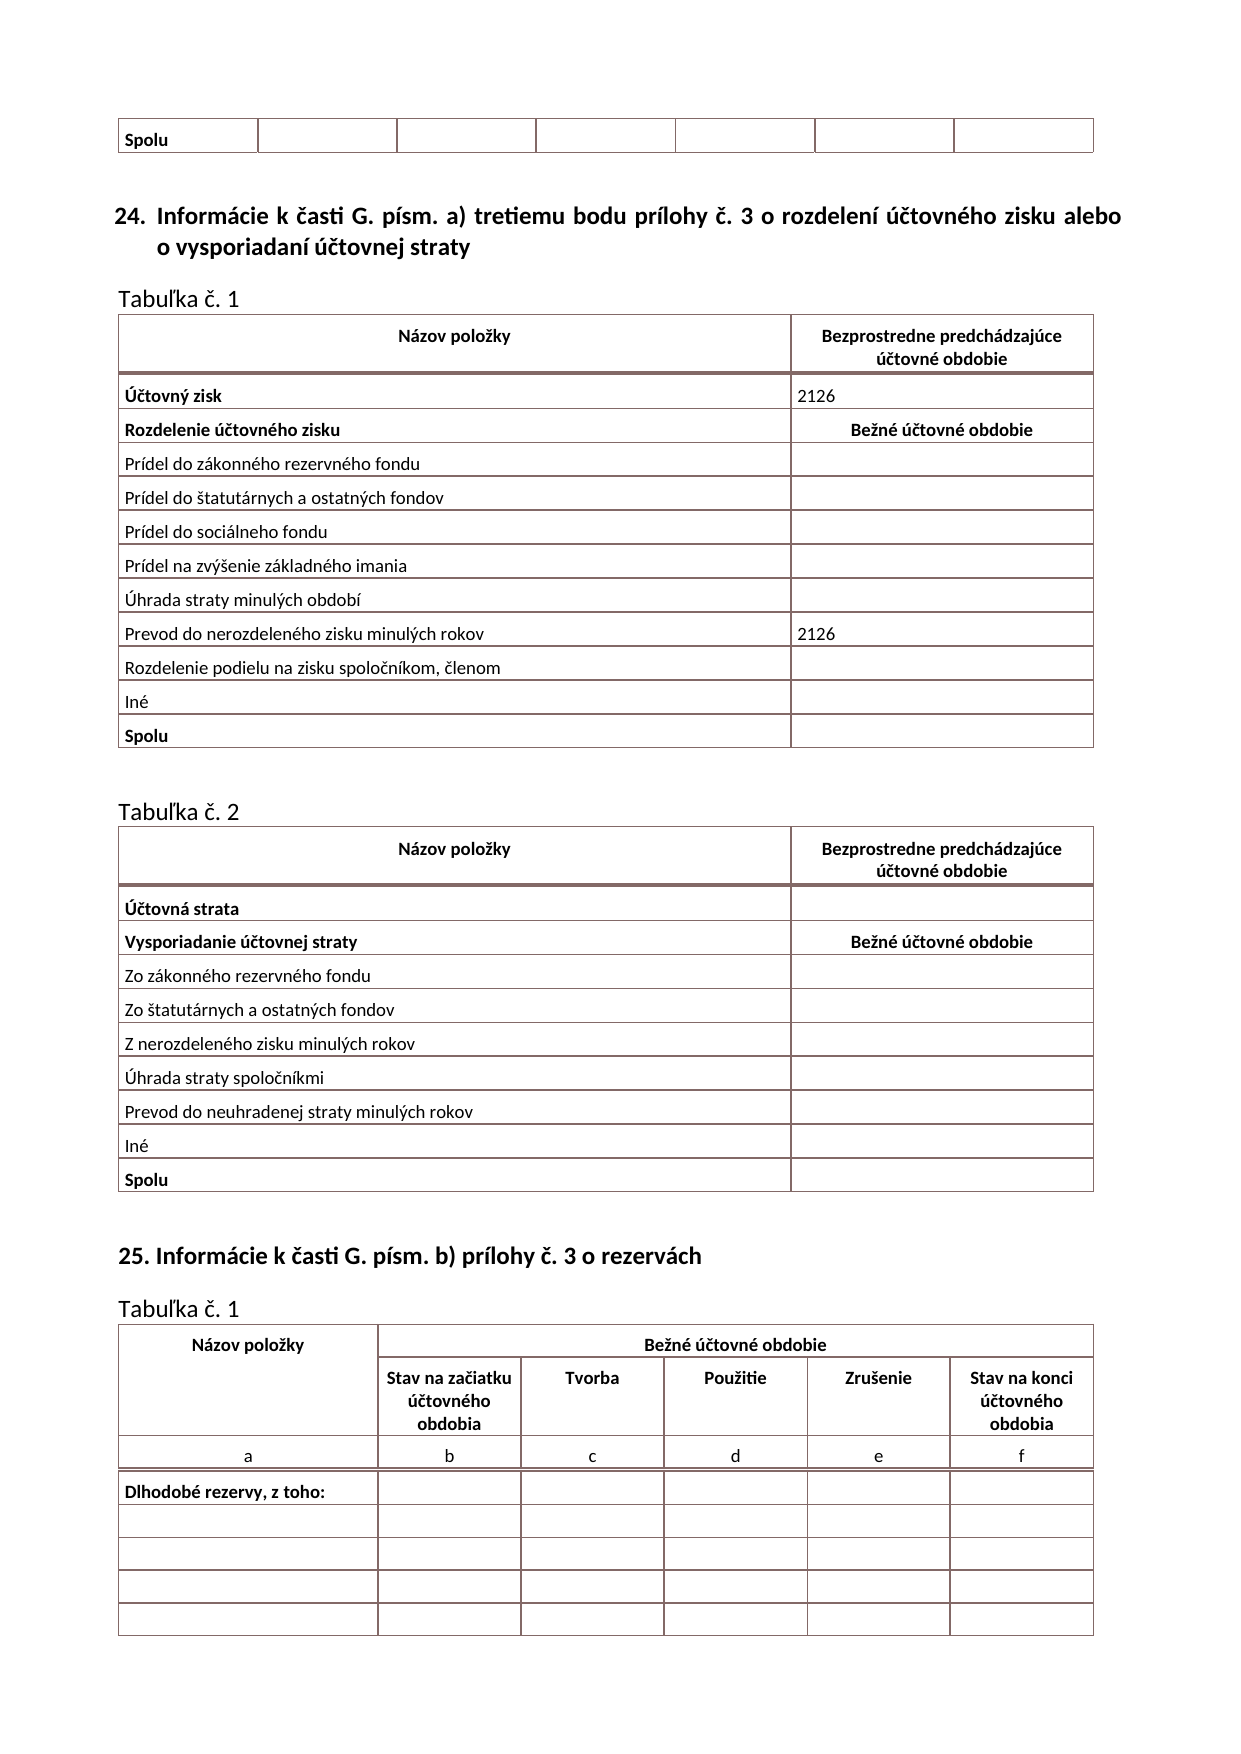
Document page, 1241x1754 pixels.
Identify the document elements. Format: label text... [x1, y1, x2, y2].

table_cell [808, 1505, 949, 1537]
table_cell Účtovný zisk [119, 375, 790, 408]
table_cell Prevod do nerozdeleného zisku minulých rokov [119, 613, 790, 645]
table_cell [816, 119, 953, 152]
table_cell [522, 1538, 663, 1569]
table_header Názov položky [119, 315, 790, 371]
table_cell Úhrada straty spoločníkmi [119, 1057, 790, 1089]
table_cell [379, 1604, 520, 1635]
table_cell [792, 477, 1093, 509]
table_cell Prídel do zákonného rezervného fondu [119, 443, 790, 475]
table_header Bezprostredne predchádzajúce účtovné obdobie [792, 315, 1093, 371]
table_cell [792, 443, 1093, 475]
table_cell [379, 1571, 520, 1602]
table_cell Použitie [665, 1358, 807, 1435]
table_cell Spolu [119, 1159, 790, 1191]
table_cell [119, 1571, 377, 1602]
table_cell [808, 1538, 949, 1569]
table_cell d [665, 1436, 807, 1467]
table_cell [665, 1571, 807, 1602]
table_cell [522, 1505, 663, 1537]
table_cell [379, 1472, 520, 1504]
table_cell [665, 1538, 807, 1569]
table_cell c [522, 1436, 663, 1467]
table_cell [665, 1604, 807, 1635]
table_cell [665, 1505, 807, 1537]
table_header Bezprostredne predchádzajúce účtovné obdobie [792, 827, 1093, 883]
table_cell e [808, 1436, 949, 1467]
table_cell [379, 1538, 520, 1569]
table_cell Prídel do štatutárnych a ostatných fondov [119, 477, 790, 509]
text Tabuľka č. 2 [118, 796, 1122, 826]
table_cell [792, 955, 1093, 988]
table_cell Iné [119, 1125, 790, 1157]
table_cell [398, 119, 535, 152]
text 24. Informácie k časti G. písm. a) tretiemu bodu prílohy č. 3 o rozdelení účtovného zisku alebo o vysporiadaní účtovnej straty [114, 200, 1122, 261]
table_cell Tvorba [522, 1358, 663, 1435]
table_cell [676, 119, 814, 152]
table_cell [792, 511, 1093, 543]
table_cell [951, 1604, 1093, 1635]
table_cell [792, 989, 1093, 1022]
table_cell [792, 681, 1093, 713]
table_cell [792, 1057, 1093, 1089]
table_cell Prídel na zvýšenie základného imania [119, 545, 790, 577]
table_cell [259, 119, 396, 152]
table_header Názov položky [119, 827, 790, 883]
table_cell [951, 1538, 1093, 1569]
table_cell [951, 1571, 1093, 1602]
table_cell Zo zákonného rezervného fondu [119, 955, 790, 988]
table_cell [792, 1159, 1093, 1191]
table_cell [522, 1472, 663, 1504]
table_cell Dlhodobé rezervy, z toho: [119, 1472, 377, 1504]
table_cell [522, 1604, 663, 1635]
table_cell [808, 1604, 949, 1635]
table_cell Z nerozdeleného zisku minulých rokov [119, 1023, 790, 1055]
table_header Názov položky [119, 1325, 377, 1435]
table_cell Spolu [119, 119, 257, 152]
table_cell Úhrada straty minulých období [119, 579, 790, 611]
table_cell [119, 1505, 377, 1537]
table_cell Bežné účtovné obdobie [792, 409, 1093, 442]
table_cell b [379, 1436, 520, 1467]
table_cell [792, 1023, 1093, 1055]
table_cell [379, 1505, 520, 1537]
table_cell f [951, 1436, 1093, 1467]
table_cell Rozdelenie účtovného zisku [119, 409, 790, 442]
table_cell [808, 1571, 949, 1602]
table_cell Prídel do sociálneho fondu [119, 511, 790, 543]
table_cell [522, 1571, 663, 1602]
table_cell [792, 1125, 1093, 1157]
table_cell 2126 [792, 613, 1093, 645]
table_header Bežné účtovné obdobie [379, 1325, 1093, 1356]
table_cell [792, 647, 1093, 679]
table_cell [119, 1538, 377, 1569]
table_cell Stav na konci účtovného obdobia [951, 1358, 1093, 1435]
table_cell Zrušenie [808, 1358, 949, 1435]
table_cell [792, 579, 1093, 611]
table_cell [792, 1091, 1093, 1123]
table_cell Iné [119, 681, 790, 713]
table_cell [537, 119, 675, 152]
table_cell Prevod do neuhradenej straty minulých rokov [119, 1091, 790, 1123]
table_cell Spolu [119, 715, 790, 747]
table_cell [951, 1505, 1093, 1537]
table_cell Vysporiadanie účtovnej straty [119, 921, 790, 954]
table_cell Účtovná strata [119, 887, 790, 920]
table_cell Zo štatutárnych a ostatných fondov [119, 989, 790, 1022]
text Tabuľka č. 1 [118, 1293, 1122, 1323]
table_cell [955, 119, 1093, 152]
table_cell [665, 1472, 807, 1504]
text Tabuľka č. 1 [118, 284, 1122, 314]
text 25. Informácie k časti G. písm. b) prílohy č. 3 o rezervách [118, 1240, 1122, 1270]
table_cell 2126 [792, 375, 1093, 408]
table_cell [792, 887, 1093, 920]
table_cell [792, 545, 1093, 577]
table_cell a [119, 1436, 377, 1467]
table_cell Stav na začiatku účtovného obdobia [379, 1358, 520, 1435]
table_cell [808, 1472, 949, 1504]
table_cell [792, 715, 1093, 747]
table_cell [951, 1472, 1093, 1504]
table_cell Bežné účtovné obdobie [792, 921, 1093, 954]
table_cell Rozdelenie podielu na zisku spoločníkom, členom [119, 647, 790, 679]
table_cell [119, 1604, 377, 1635]
